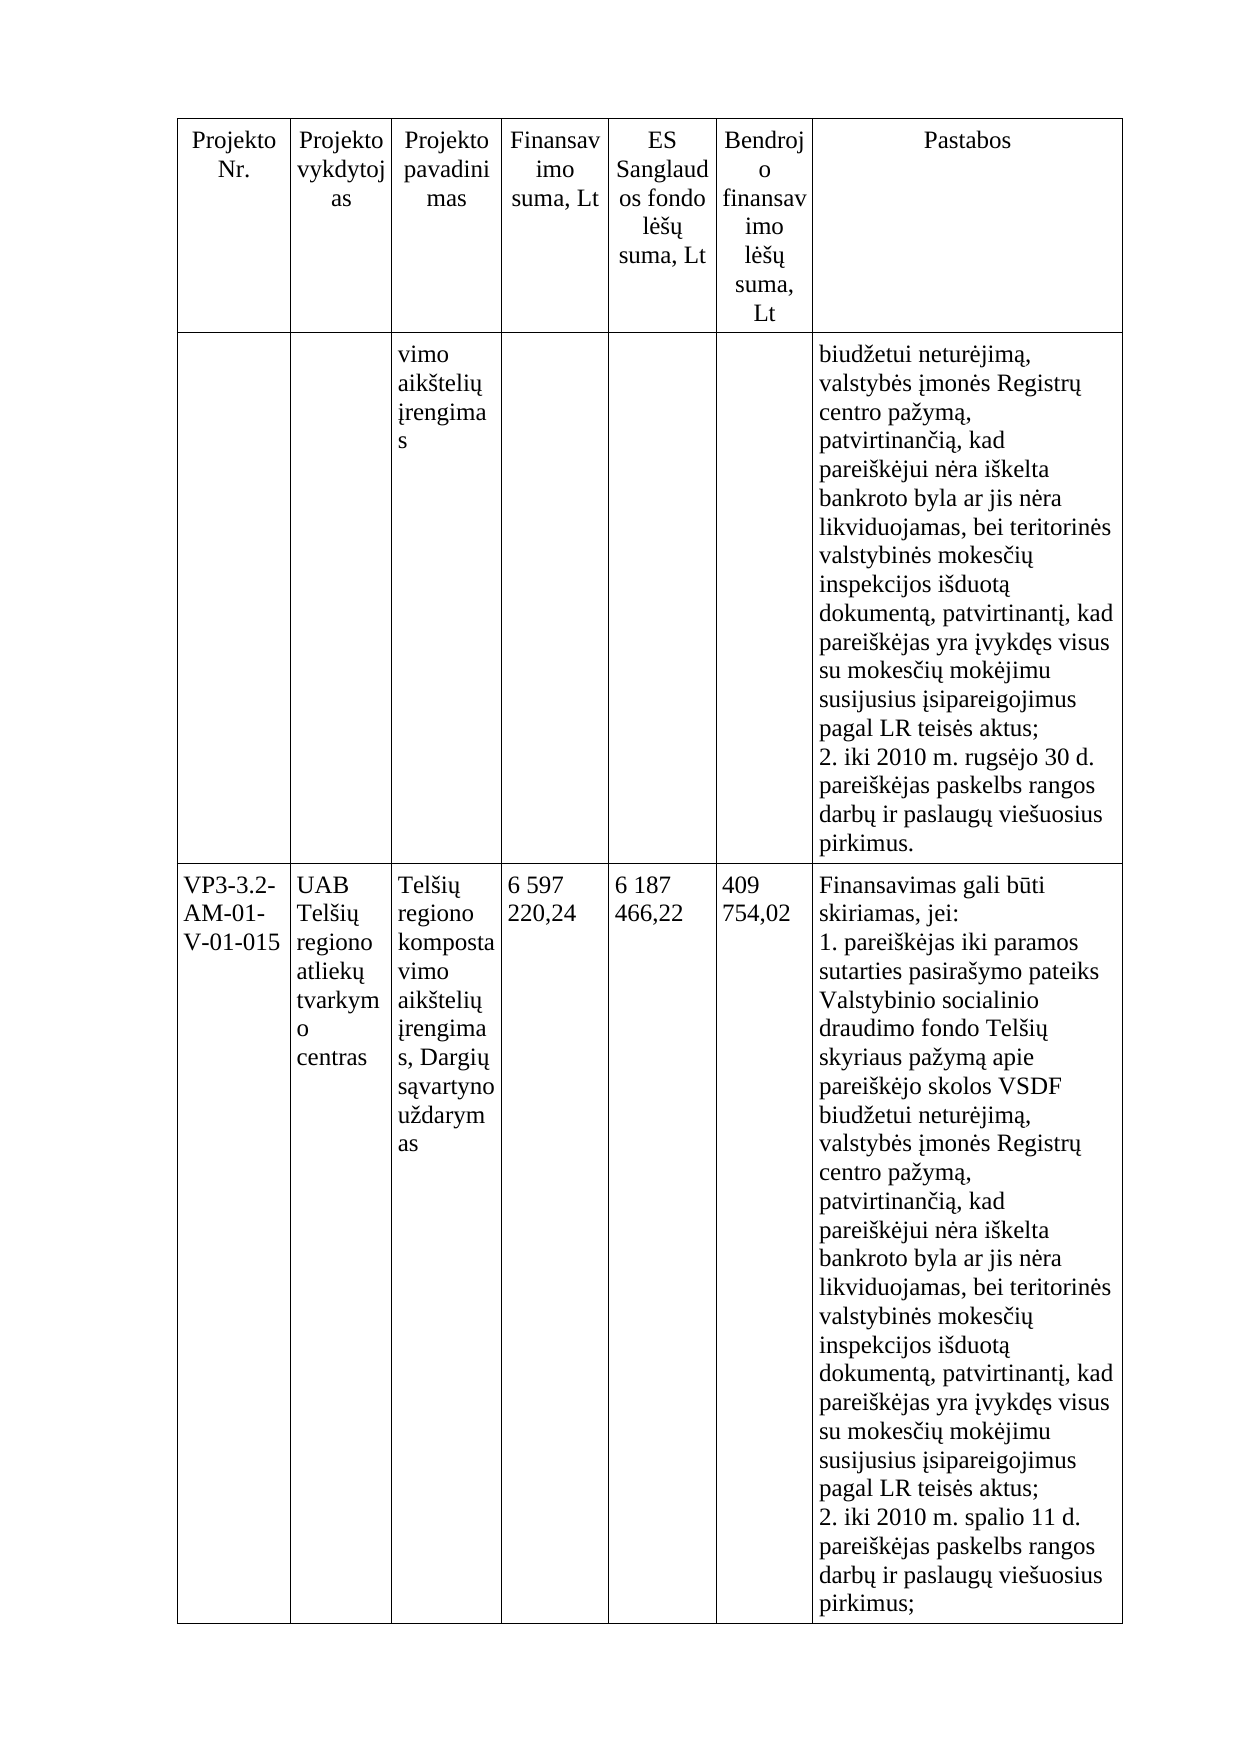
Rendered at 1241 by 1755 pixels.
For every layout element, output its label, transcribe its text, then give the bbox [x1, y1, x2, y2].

table_cell 6 597 220,24 [502, 864, 608, 1623]
table_header Projekto pavadinimas [392, 119, 501, 332]
table_cell 409 754,02 [717, 864, 812, 1623]
table_header ES Sanglaudos fondo lėšų suma, Lt [609, 119, 716, 332]
table_header Finansavimo suma, Lt [502, 119, 608, 332]
table_cell - [717, 333, 812, 863]
table_cell [291, 333, 391, 863]
table_cell UAB Telšių regiono atliekų tvarkymo centras [291, 864, 391, 1623]
table_cell [178, 333, 290, 863]
table_header Projekto vykdytojas [291, 119, 391, 332]
table_cell [502, 333, 608, 863]
table_cell Finansavimas gali būti skiriamas, jei: 1. pareiškėjas iki paramos sutarties pasirašymo pateiks Valstybinio socialinio draudimo fondo Telšių skyriaus pažymą apie pareiškėjo skolos VSDF biudžetui neturėjimą, valstybės įmonės Registrų centro pažymą, patvirtinančią, kad pareiškėjui nėra iškelta bankroto byla ar jis nėra likviduojamas, bei teritorinės valstybinės mokesčių inspekcijos išduotą dokumentą, patvirtinantį, kad pareiškėjas yra įvykdęs visus su mokesčių mokėjimu susijusius įsipareigojimus pagal LR teisės aktus; 2. iki 2010 m. spalio 11 d. pareiškėjas paskelbs rangos darbų ir paslaugų viešuosius pirkimus; [813, 864, 1122, 1623]
table_cell biudžetui neturėjimą, valstybės įmonės Registrų centro pažymą, patvirtinančią, kad pareiškėjui nėra iškelta bankroto byla ar jis nėra likviduojamas, bei teritorinės valstybinės mokesčių inspekcijos išduotą dokumentą, patvirtinantį, kad pareiškėjas yra įvykdęs visus su mokesčių mokėjimu susijusius įsipareigojimus pagal LR teisės aktus; 2. iki 2010 m. rugsėjo 30 d. pareiškėjas paskelbs rangos darbų ir paslaugų viešuosius pirkimus. [813, 333, 1122, 863]
table_cell vimo aikštelių įrengimas [392, 333, 501, 863]
table_header Bendrojo finansavimo lėšų suma, Lt [717, 119, 812, 332]
table_cell [609, 333, 716, 863]
table_header Projekto Nr. [178, 119, 290, 332]
table_cell 6 187 466,22 [609, 864, 716, 1623]
table_cell VP3-3.2-AM-01-V-01-015 [178, 864, 290, 1623]
table_header Pastabos [813, 119, 1122, 332]
table_cell Telšių regiono kompostavimo aikštelių įrengimas, Dargių sąvartyno uždarymas [392, 864, 501, 1623]
